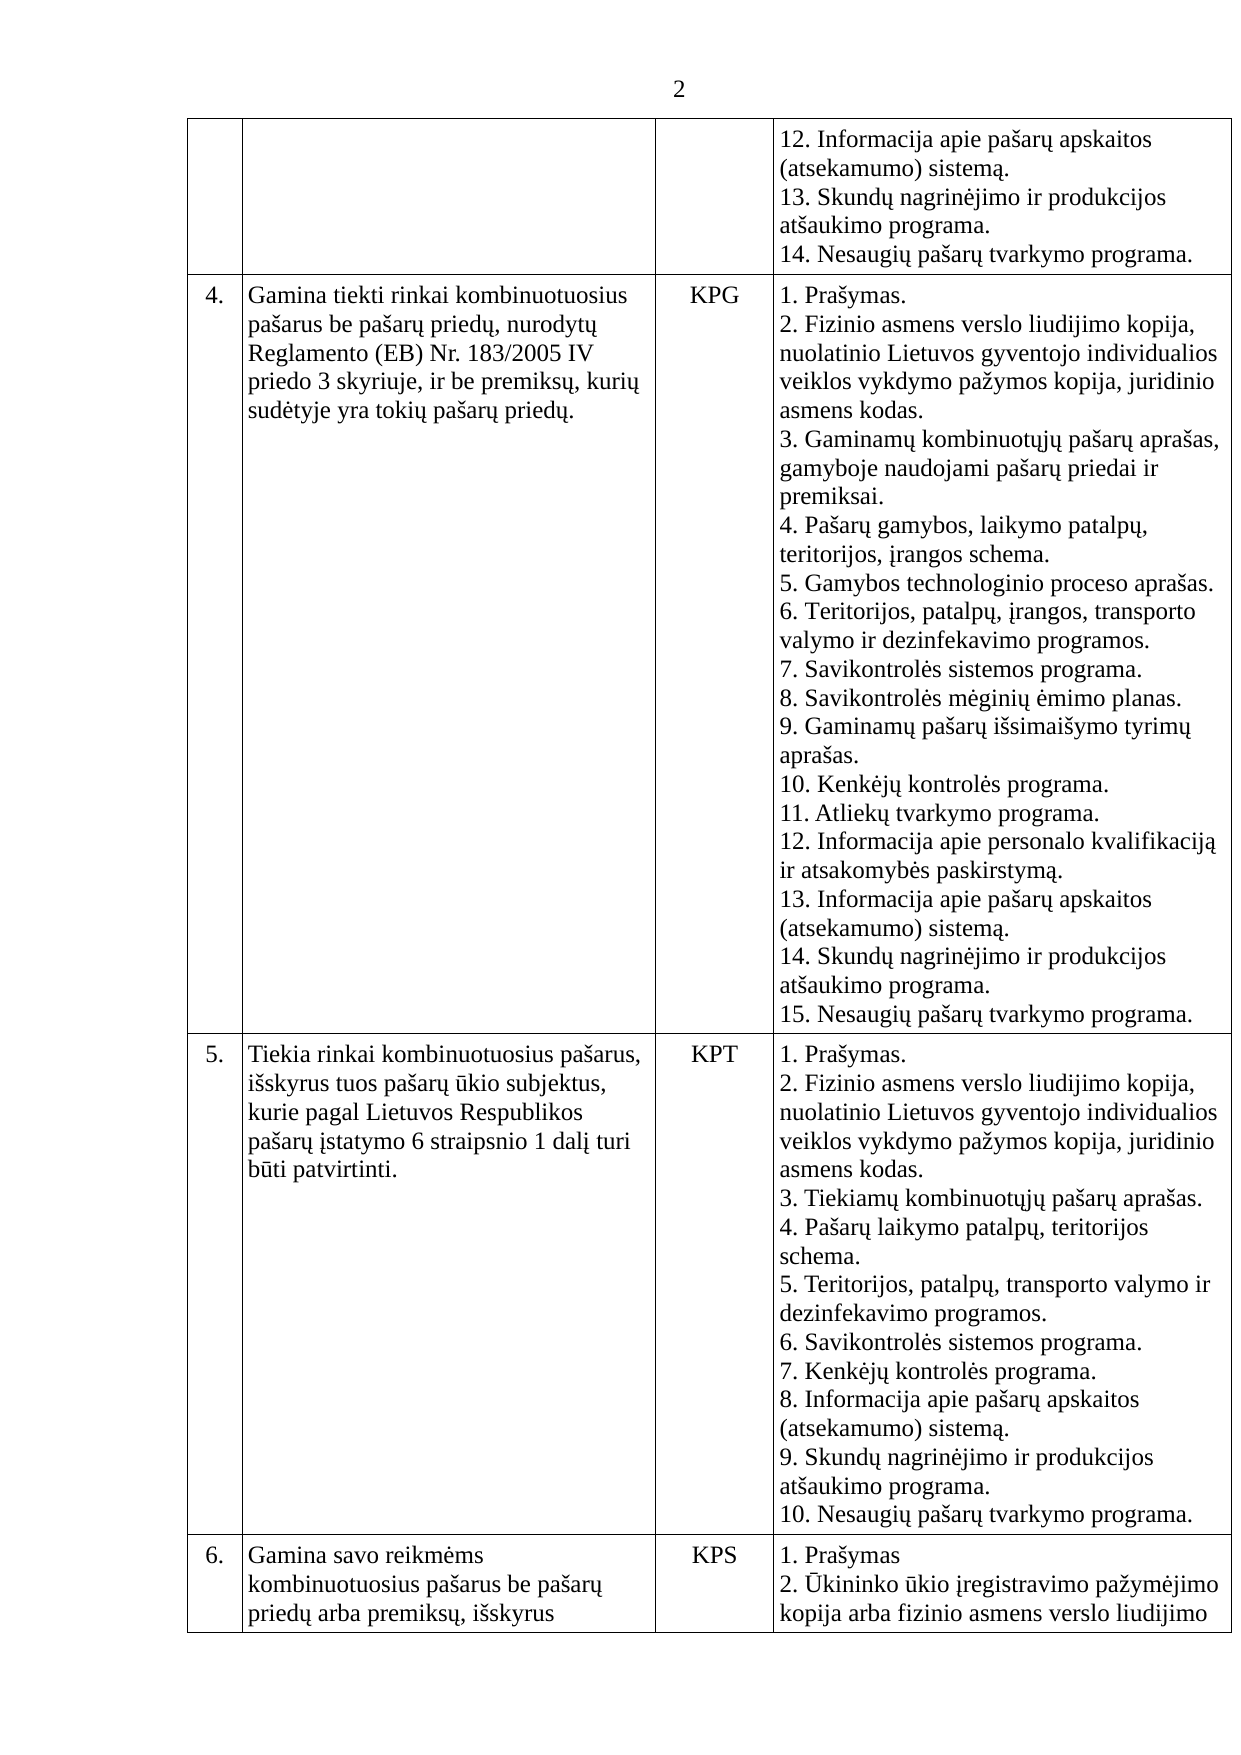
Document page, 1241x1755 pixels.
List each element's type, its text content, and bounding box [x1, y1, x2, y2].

table_cell 4. [188, 275, 242, 1033]
table_cell [188, 119, 242, 274]
table_cell 5. [188, 1034, 242, 1534]
table_cell [656, 119, 773, 274]
table_cell KPT [656, 1034, 773, 1534]
table_cell 12. Informacija apie pašarų apskaitos (atsekamumo) sistemą. 13. Skundų nagrinėjimo ir produkcijos atšaukimo programa. 14. Nesaugių pašarų tvarkymo programa. [774, 119, 1231, 274]
table_cell Gamina savo reikmėms kombinuotuosius pašarus be pašarų priedų arba premiksų, išskyrus [243, 1535, 655, 1632]
table_cell KPS [656, 1535, 773, 1632]
table_cell 1. Prašymas. 2. Fizinio asmens verslo liudijimo kopija, nuolatinio Lietuvos gyventojo individualios veiklos vykdymo pažymos kopija, juridinio asmens kodas. 3. Tiekiamų kombinuotųjų pašarų aprašas. 4. Pašarų laikymo patalpų, teritorijos schema. 5. Teritorijos, patalpų, transporto valymo ir dezinfekavimo programos. 6. Savikontrolės sistemos programa. 7. Kenkėjų kontrolės programa. 8. Informacija apie pašarų apskaitos (atsekamumo) sistemą. 9. Skundų nagrinėjimo ir produkcijos atšaukimo programa. 10. Nesaugių pašarų tvarkymo programa. [774, 1034, 1231, 1534]
table_cell Gamina tiekti rinkai kombinuotuosius pašarus be pašarų priedų, nurodytų Reglamento (EB) Nr. 183/2005 IV priedo 3 skyriuje, ir be premiksų, kurių sudėtyje yra tokių pašarų priedų. [243, 275, 655, 1033]
table_cell KPG [656, 275, 773, 1033]
table_cell [243, 119, 655, 274]
table_cell 1. Prašymas 2. Ūkininko ūkio įregistravimo pažymėjimo kopija arba fizinio asmens verslo liudijimo [774, 1535, 1231, 1632]
table_cell Tiekia rinkai kombinuotuosius pašarus, išskyrus tuos pašarų ūkio subjektus, kurie pagal Lietuvos Respublikos pašarų įstatymo 6 straipsnio 1 dalį turi būti patvirtinti. [243, 1034, 655, 1534]
table_cell 1. Prašymas. 2. Fizinio asmens verslo liudijimo kopija, nuolatinio Lietuvos gyventojo individualios veiklos vykdymo pažymos kopija, juridinio asmens kodas. 3. Gaminamų kombinuotųjų pašarų aprašas, gamyboje naudojami pašarų priedai ir premiksai. 4. Pašarų gamybos, laikymo patalpų, teritorijos, įrangos schema. 5. Gamybos technologinio proceso aprašas. 6. Teritorijos, patalpų, įrangos, transporto valymo ir dezinfekavimo programos. 7. Savikontrolės sistemos programa. 8. Savikontrolės mėginių ėmimo planas. 9. Gaminamų pašarų išsimaišymo tyrimų aprašas. 10. Kenkėjų kontrolės programa. 11. Atliekų tvarkymo programa. 12. Informacija apie personalo kvalifikaciją ir atsakomybės paskirstymą. 13. Informacija apie pašarų apskaitos (atsekamumo) sistemą. 14. Skundų nagrinėjimo ir produkcijos atšaukimo programa. 15. Nesaugių pašarų tvarkymo programa. [774, 275, 1231, 1033]
table_cell 6. [188, 1535, 242, 1632]
